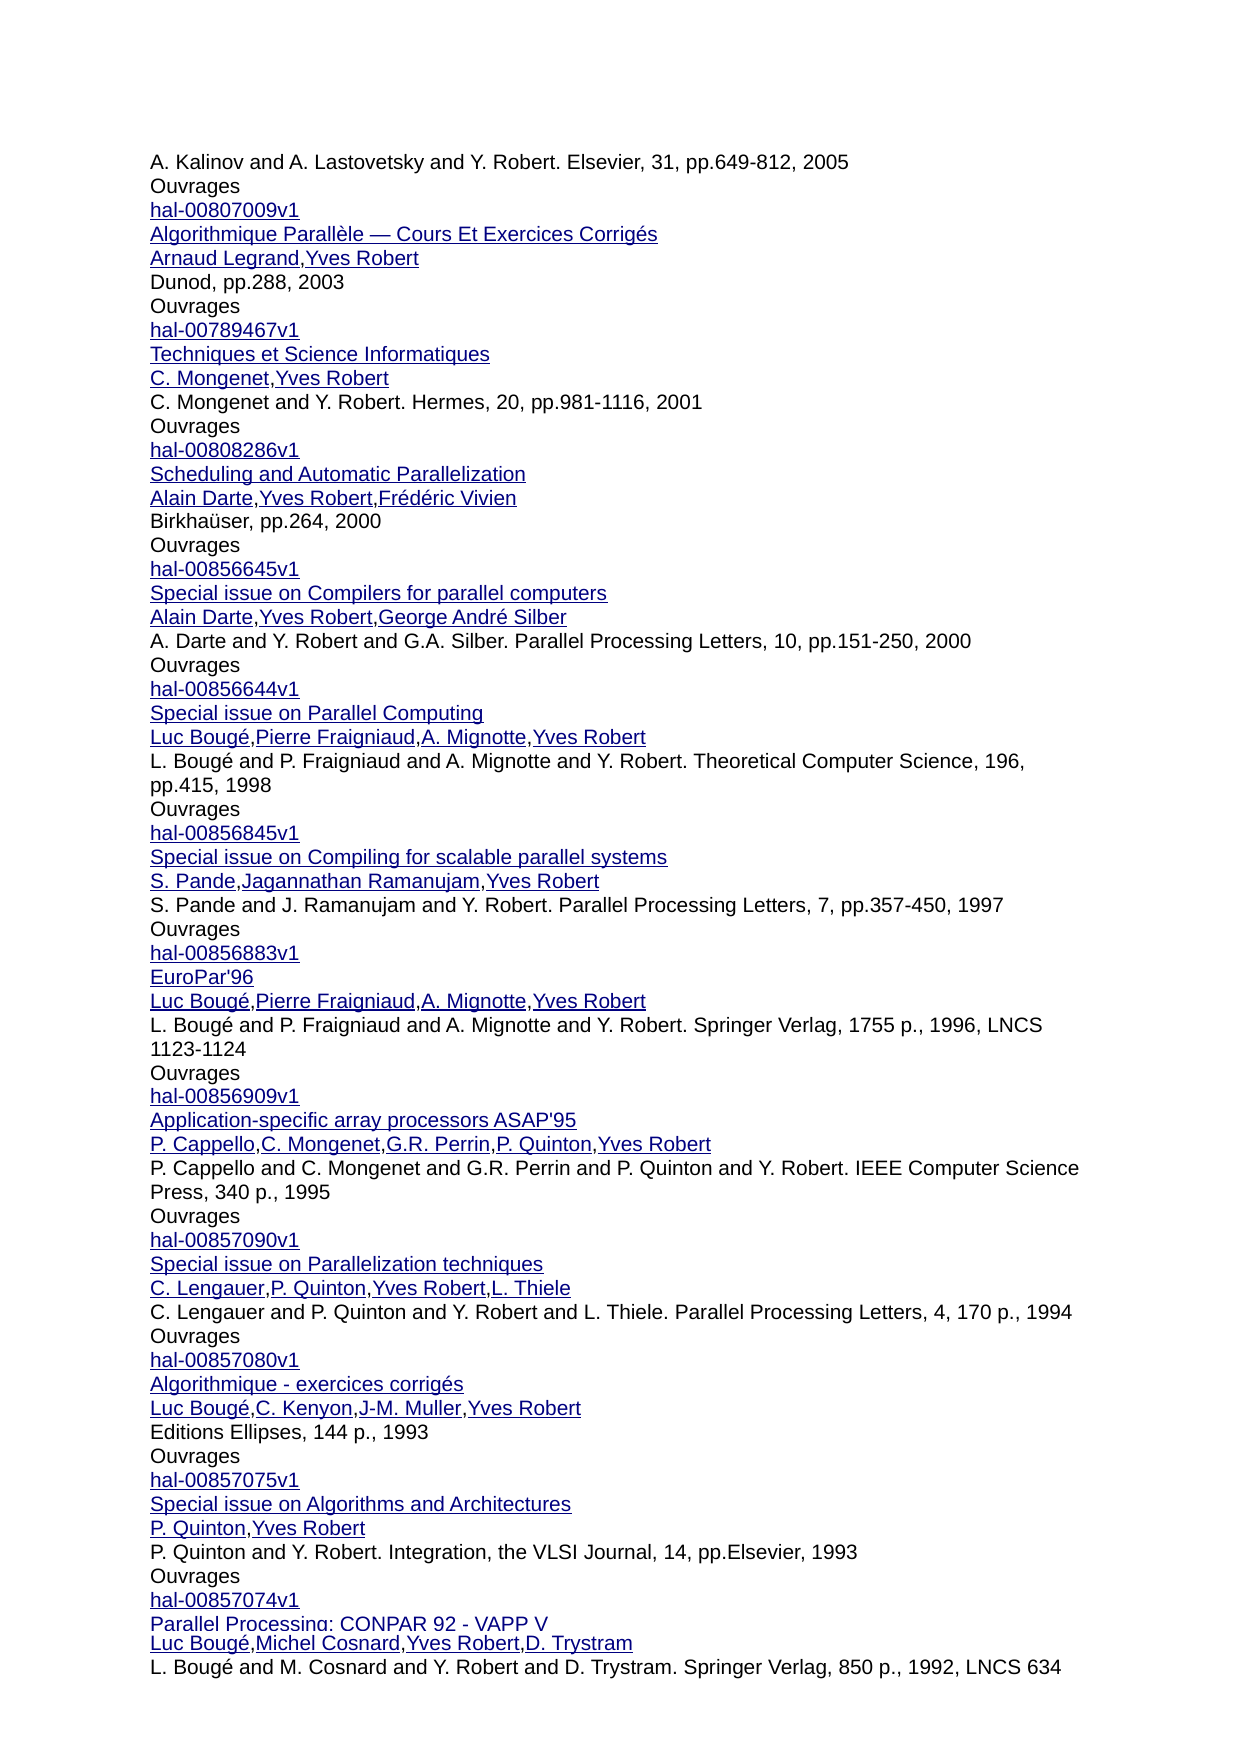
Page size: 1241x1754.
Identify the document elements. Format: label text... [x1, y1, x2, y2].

table_cell Techniques et Science Informatiques C. Mongenet,Yves Robert C. Mongenet and Y. Robert. Hermes, 20, pp.981-1116, 2001 Ouvrages hal-00808286v1 [150, 342, 1090, 461]
table_cell Algorithmique - exercices corrigés Luc Bougé,C. Kenyon,J-M. Muller,Yves Robert Editions Ellipses, 144 p., 1993 Ouvrages hal-00857075v1 [150, 1372, 1090, 1492]
table_cell A. Kalinov and A. Lastovetsky and Y. Robert. Elsevier, 31, pp.649-812, 2005 Ouvrages hal-00807009v1 [150, 150, 1090, 222]
table_cell Application-specific array processors ASAP'95 P. Cappello,C. Mongenet,G.R. Perrin,P. Quinton,Yves Robert P. Cappello and C. Mongenet and G.R. Perrin and P. Quinton and Y. Robert. IEEE Computer Science Press, 340 p., 1995 Ouvrages hal-00857090v1 [150, 1108, 1090, 1252]
table_cell Special issue on Algorithms and Architectures P. Quinton,Yves Robert P. Quinton and Y. Robert. Integration, the VLSI Journal, 14, pp.Elsevier, 1993 Ouvrages hal-00857074v1 [150, 1492, 1090, 1611]
table_cell Special issue on Parallel Computing Luc Bougé,Pierre Fraigniaud,A. Mignotte,Yves Robert L. Bougé and P. Fraigniaud and A. Mignotte and Y. Robert. Theoretical Computer Science, 196, pp.415, 1998 Ouvrages hal-00856845v1 [150, 701, 1090, 845]
table_cell Scheduling and Automatic Parallelization Alain Darte,Yves Robert,Frédéric Vivien Birkhaüser, pp.264, 2000 Ouvrages hal-00856645v1 [150, 461, 1090, 581]
table_cell Algorithmique Parallèle ― Cours Et Exercices Corrigés Arnaud Legrand,Yves Robert Dunod, pp.288, 2003 Ouvrages hal-00789467v1 [150, 222, 1090, 342]
table_cell Parallel Processing: CONPAR 92 - VAPP V Luc Bougé,Michel Cosnard,Yves Robert,D. Trystram L. Bougé and M. Cosnard and Y. Robert and D. Trystram. Springer Verlag, 850 p., 1992, LNCS 634 [150, 1611, 1090, 1679]
table_cell Special issue on Compilers for parallel computers Alain Darte,Yves Robert,George André Silber A. Darte and Y. Robert and G.A. Silber. Parallel Processing Letters, 10, pp.151-250, 2000 Ouvrages hal-00856644v1 [150, 581, 1090, 701]
table_cell Special issue on Compiling for scalable parallel systems S. Pande,Jagannathan Ramanujam,Yves Robert S. Pande and J. Ramanujam and Y. Robert. Parallel Processing Letters, 7, pp.357-450, 1997 Ouvrages hal-00856883v1 [150, 845, 1090, 964]
table_cell EuroPar'96 Luc Bougé,Pierre Fraigniaud,A. Mignotte,Yves Robert L. Bougé and P. Fraigniaud and A. Mignotte and Y. Robert. Springer Verlag, 1755 p., 1996, LNCS 1123-1124 Ouvrages hal-00856909v1 [150, 965, 1090, 1108]
table_cell Special issue on Parallelization techniques C. Lengauer,P. Quinton,Yves Robert,L. Thiele C. Lengauer and P. Quinton and Y. Robert and L. Thiele. Parallel Processing Letters, 4, 170 p., 1994 Ouvrages hal-00857080v1 [150, 1252, 1090, 1372]
